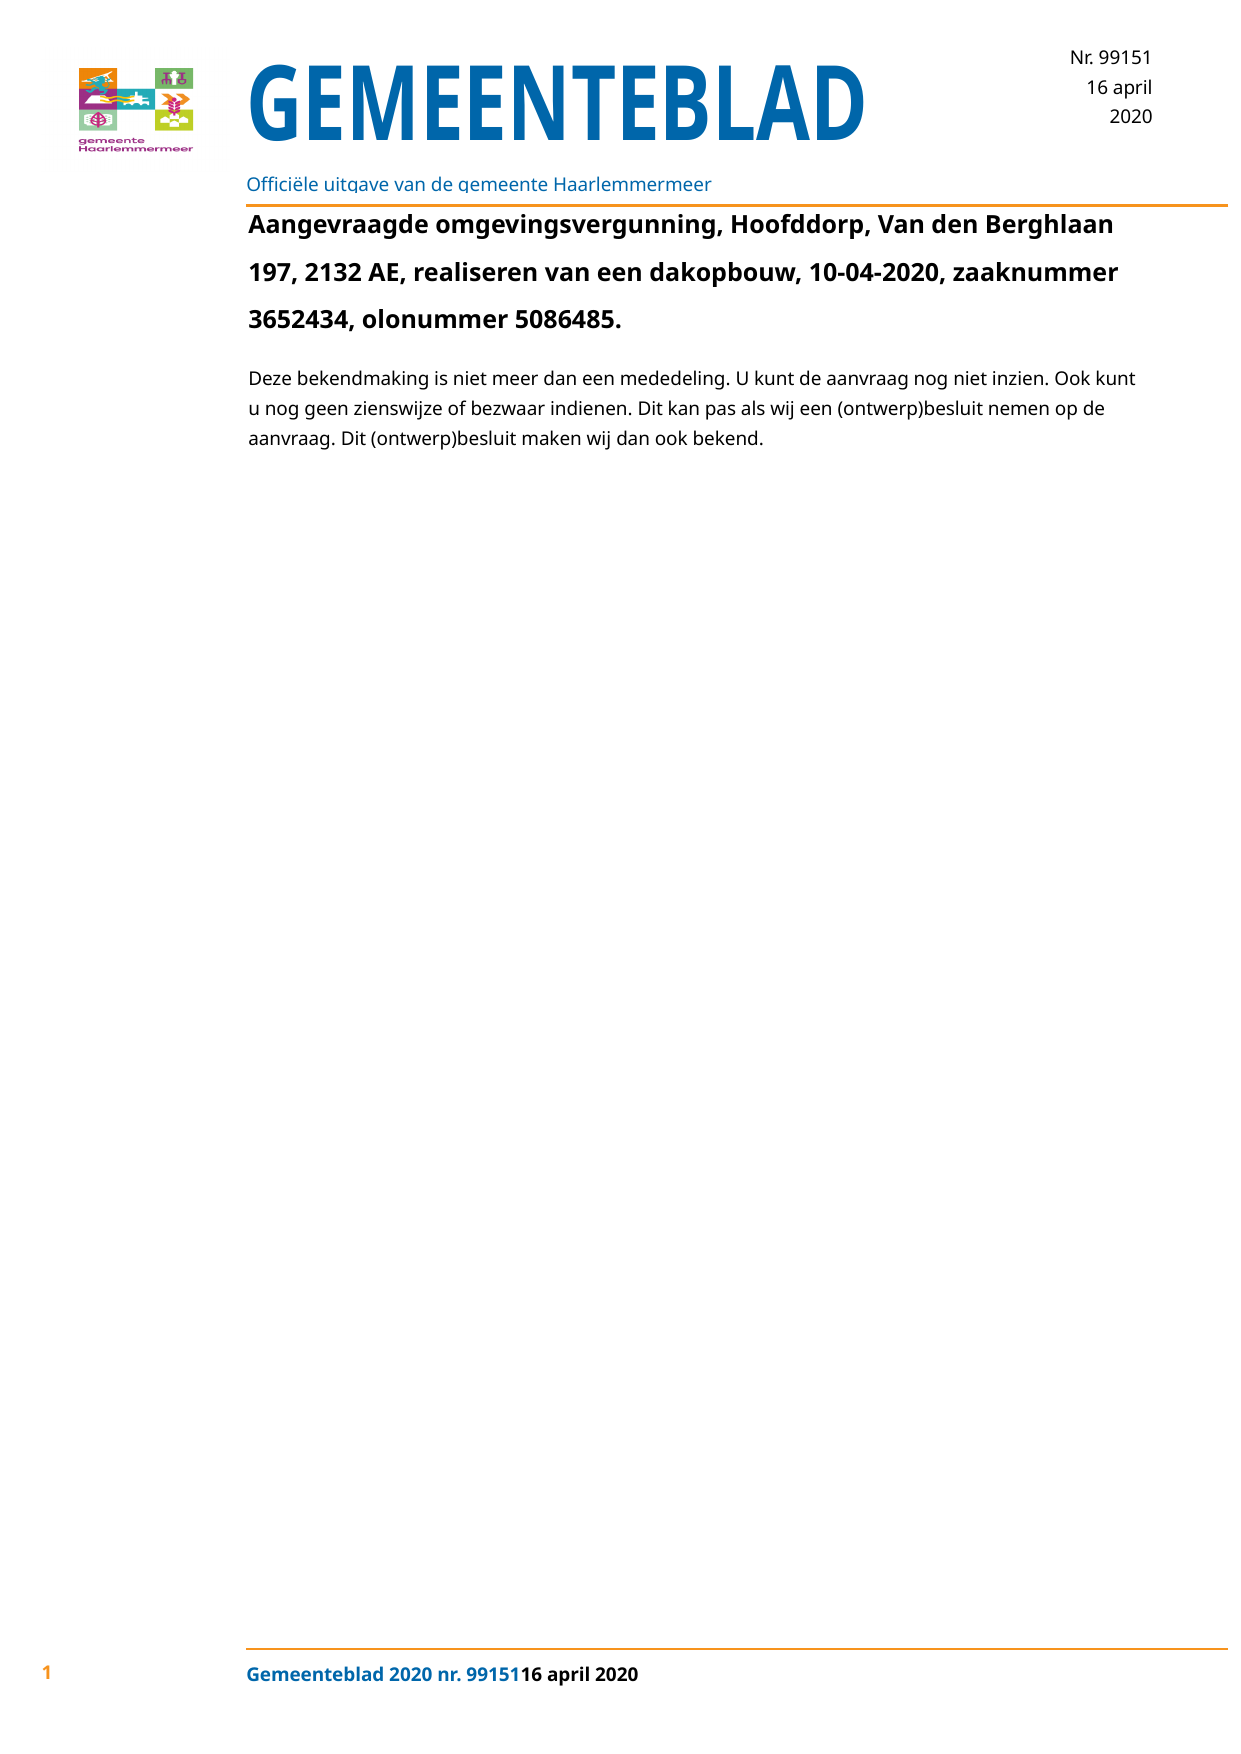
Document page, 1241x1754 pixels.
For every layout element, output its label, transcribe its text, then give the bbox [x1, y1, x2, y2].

picture [41, 47, 231, 172]
text Aangevraagde omgevingsvergunning, Hoofddorp, Van den Berghlaan 197, 2132 AE, realiseren van een dakopbouw, 10-04-2020, zaaknummer 3652434, olonummer 5086485. [248, 207, 1152, 336]
text Deze bekendmaking is niet meer dan een mededeling. U kunt de aanvraag nog niet inzien. Ook kunt u nog geen zienswijze of bezwaar indienen. Dit kan pas als wij een (ontwerp)besluit nemen op de aanvraag. Dit (ontwerp)besluit maken wij dan ook bekend. [248, 366, 1152, 450]
